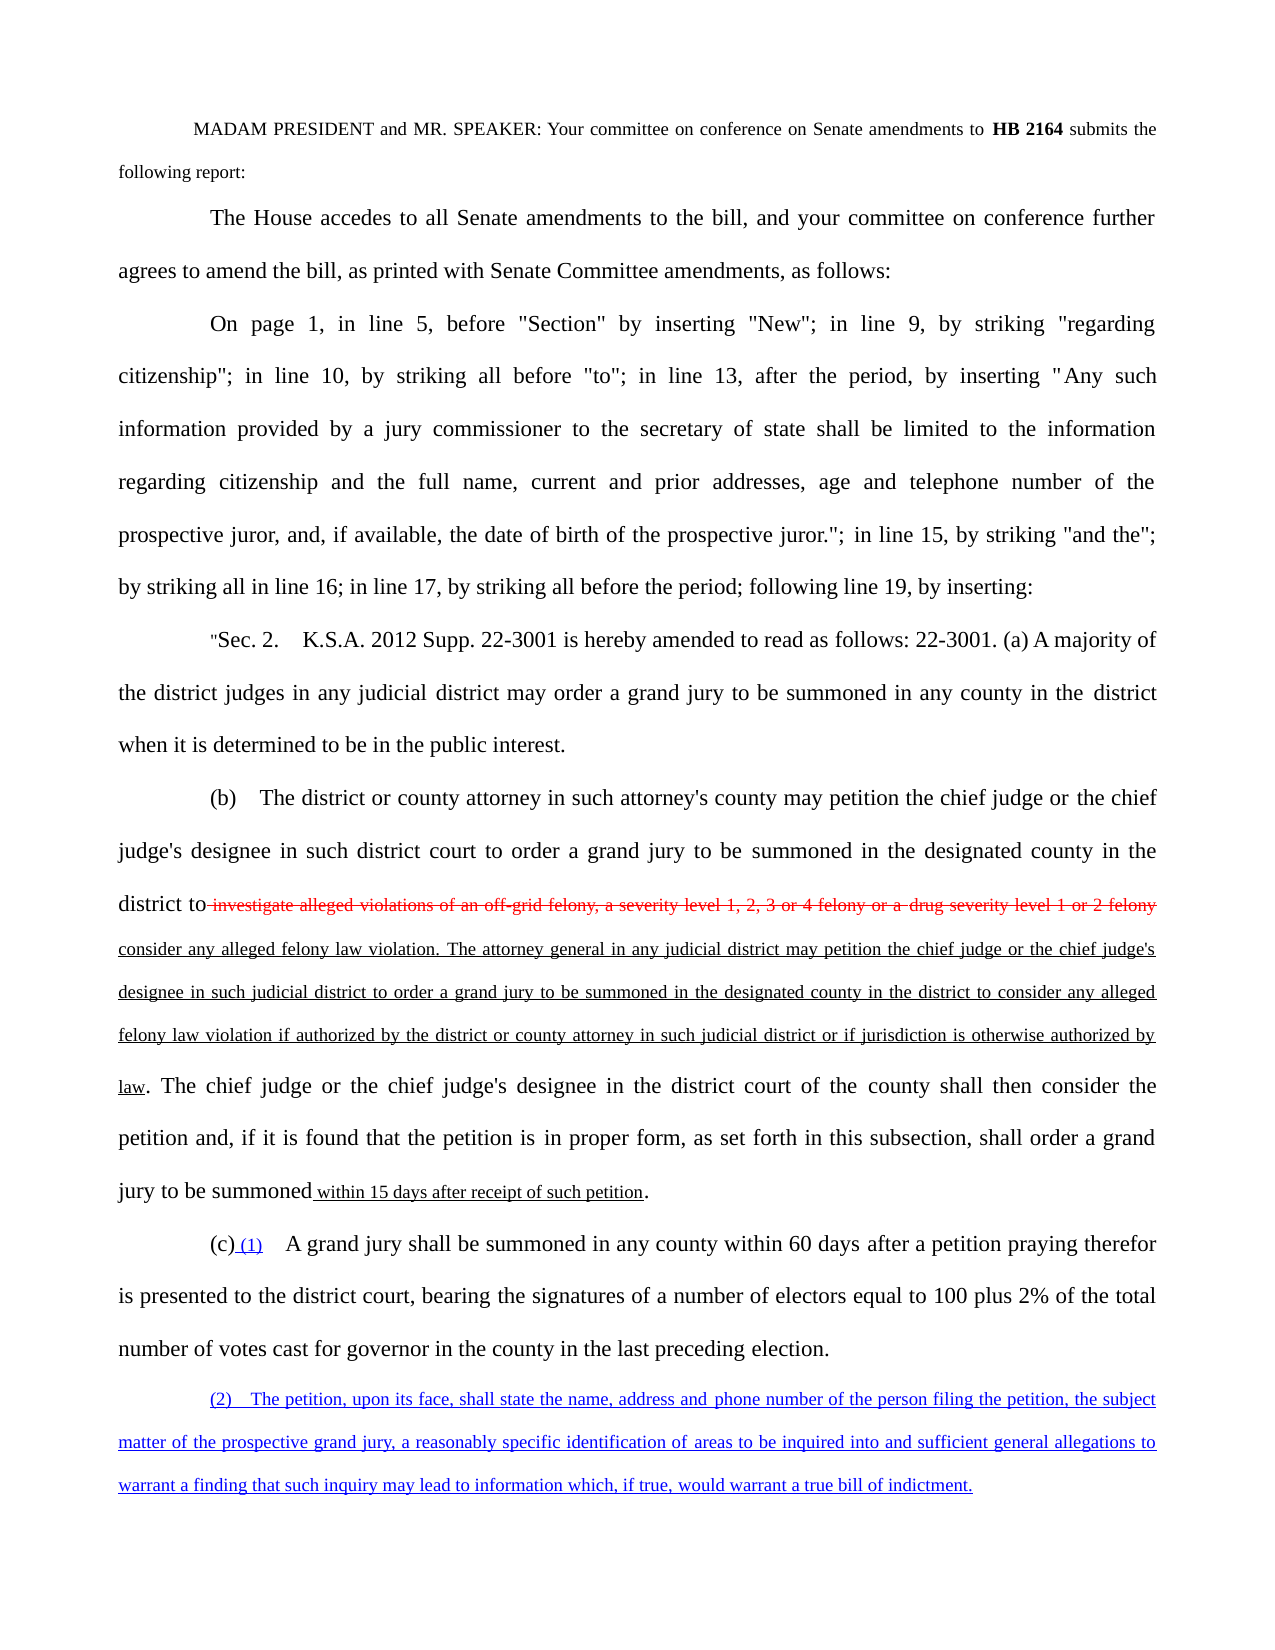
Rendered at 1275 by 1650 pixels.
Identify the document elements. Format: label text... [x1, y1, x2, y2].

text warrant a finding that such inquiry may lead to information which, if true, would warrant a true bill of indictment. [118, 1451, 1157, 1496]
text "Sec. 2. K.S.A. 2012 Supp. 22-3001 is hereby amended to read as follows: 22-3001. (a) A majority of the district judges in any judicial district may order a grand jury to be summoned in any county in the district when it is determined to be in the public interest. [118, 626, 1157, 758]
text The House accedes to all Senate amendments to the bill, and your committee on conference further agrees to amend the bill, as printed with Senate Committee amendments, as follows: [118, 204, 1157, 283]
text MADAM PRESIDENT and MR. SPEAKER: Your committee on conference on Senate amendments to HB 2164 submits the following report: [118, 118, 1157, 183]
text (c) (1) A grand jury shall be summoned in any county within 60 days after a petition praying therefor is presented to the district court, bearing the signatures of a number of electors equal to 100 plus 2% of the total number of votes cast for governor in the county in the last preceding election. [118, 1230, 1157, 1362]
text (b) The district or county attorney in such attorney's county may petition the chief judge or the chief judge's designee in such district court to order a grand jury to be summoned in the designated county in the district to investigate alleged violations of an off-grid felony, a severity level 1, 2, 3 or 4 felony or a drug severity level 1 or 2 felony consider any alleged felony law violation. The attorney general in any judicial district may petition the chief judge or the chief judge's designee in such judicial district to order a grand jury to be summoned in the designated county in the district to consider any alleged [118, 784, 1157, 999]
text (2) The petition, upon its face, shall state the name, address and phone number of the person filing the petition, the subject matter of the prospective grand jury, a reasonably specific identification of areas to be inquired into and sufficient general allegations to [118, 1388, 1157, 1450]
text On page 1, in line 5, before "Section" by inserting "New"; in line 9, by striking "regarding citizenship"; in line 10, by striking all before "to"; in line 13, after the period, by inserting "Any such information provided by a jury commissioner to the secretary of state shall be limited to the information regarding citizenship and the full name, current and prior addresses, age and telephone number of the prospective juror, and, if available, the date of birth of the prospective juror."; in line 15, by striking "and the"; by striking all in line 16; in line 17, by striking all before the period; following line 19, by inserting: [118, 310, 1157, 600]
text felony law violation if authorized by the district or county attorney in such judicial district or if jurisdiction is otherwise authorized by law. The chief judge or the chief judge's designee in the district court of the county shall then consider the petition and, if it is found that the petition is in proper form, as set forth in this subsection, shall order a grand jury to be summoned within 15 days after receipt of such petition. [118, 1000, 1157, 1203]
